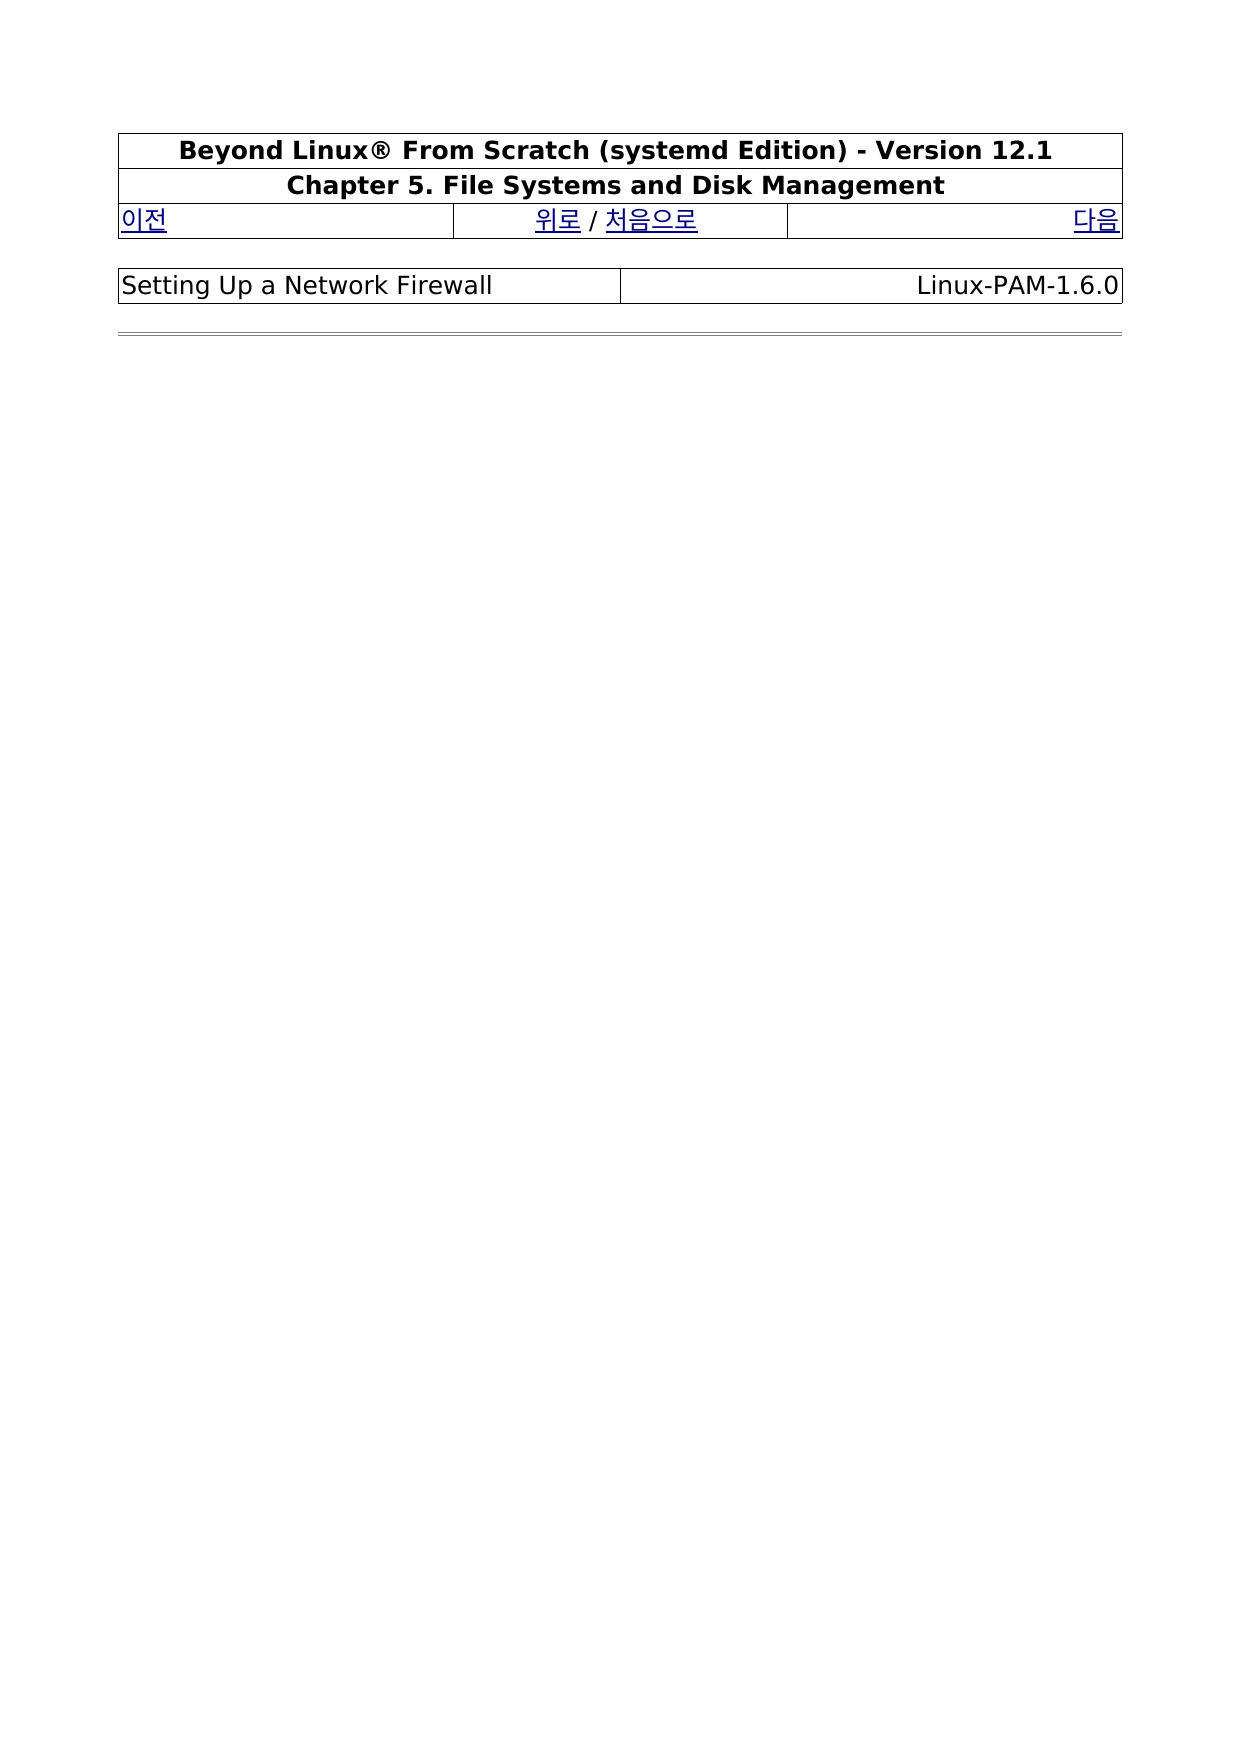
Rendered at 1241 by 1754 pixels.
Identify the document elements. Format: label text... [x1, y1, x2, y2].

table_cell 다음 [788, 204, 1122, 238]
table_header Beyond Linux® From Scratch (systemd Edition) - Version 12.1 [119, 134, 1122, 168]
table_cell Chapter 5. File Systems and Disk Management [119, 169, 1122, 203]
table_cell 위로 / 처음으로 [454, 204, 787, 238]
table_header Setting Up a Network Firewall [119, 269, 620, 303]
table_header Linux-PAM-1.6.0 [621, 269, 1122, 303]
table_cell 이전 [119, 204, 453, 238]
